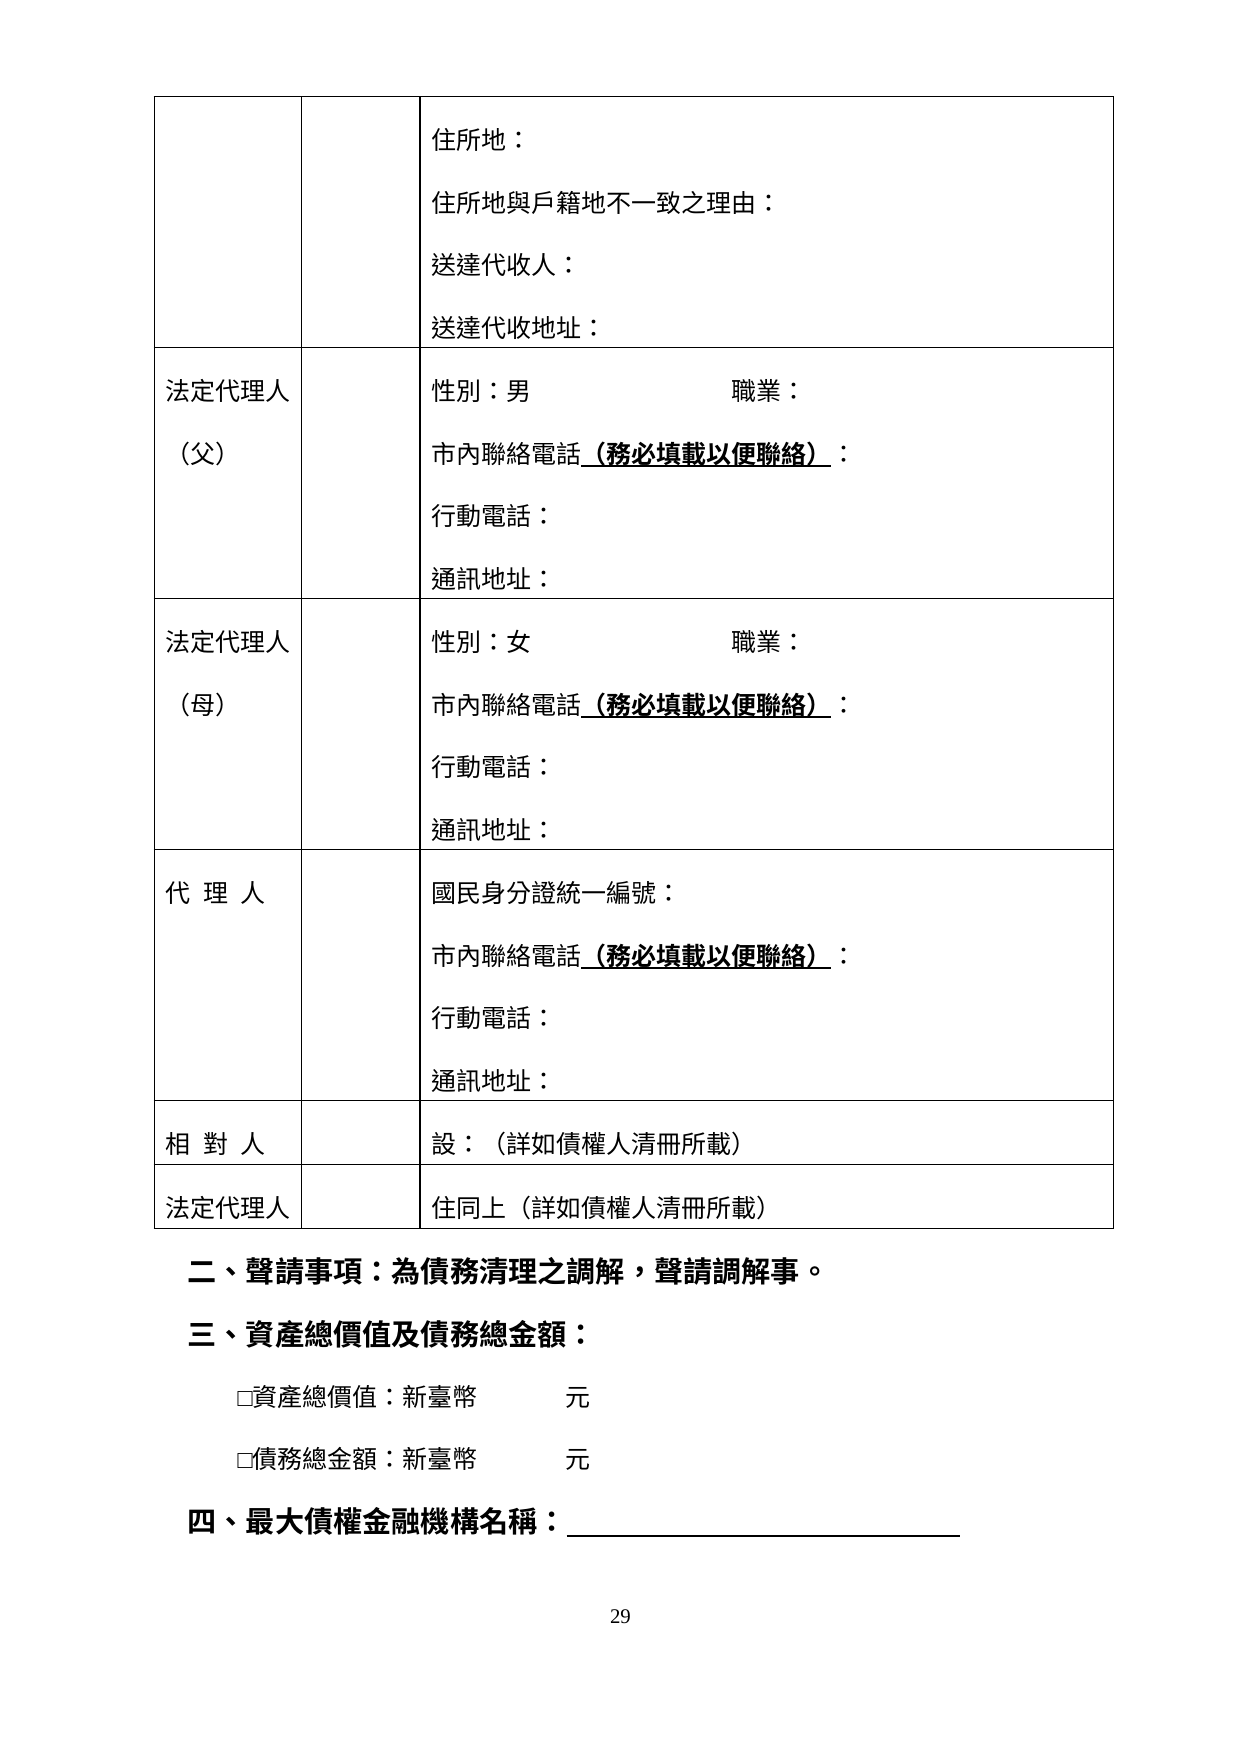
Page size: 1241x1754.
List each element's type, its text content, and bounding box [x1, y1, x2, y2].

table_cell 性別：男 職業： 市內聯絡電話（務必填載以便聯絡）： 行動電話： 通訊地址： [421, 348, 1113, 598]
table_cell [302, 1165, 419, 1227]
table_cell 法定代理人 [155, 1165, 301, 1227]
table_cell 設：（詳如債權人清冊所載） [421, 1101, 1113, 1164]
table_cell [155, 97, 301, 347]
text 二、聲請事項：為債務清理之調解，聲請調解事。 [187, 1229, 1053, 1291]
text □債務總金額：新臺幣 元 [187, 1416, 1053, 1478]
table_cell 住同上（詳如債權人清冊所載） [421, 1165, 1113, 1227]
table_cell [302, 850, 419, 1100]
table_cell [302, 599, 419, 849]
table_cell 法定代理人（父） [155, 348, 301, 598]
table_cell 相 對 人 [155, 1101, 301, 1164]
table_cell [302, 97, 419, 347]
table_cell 法定代理人（母） [155, 599, 301, 849]
table_cell 住所地： 住所地與戶籍地不一致之理由： 送達代收人： 送達代收地址： [421, 97, 1113, 347]
table_cell 性別：女 職業： 市內聯絡電話（務必填載以便聯絡）： 行動電話： 通訊地址： [421, 599, 1113, 849]
table_cell [302, 348, 419, 598]
table_cell 代 理 人 [155, 850, 301, 1100]
text 三、資產總價值及債務總金額： [187, 1291, 1053, 1353]
table_cell [302, 1101, 419, 1164]
text □資產總價值：新臺幣 元 [187, 1353, 1053, 1416]
text 四、最大債權金融機構名稱： [187, 1478, 1238, 1541]
table_cell 國民身分證統一編號： 市內聯絡電話（務必填載以便聯絡）： 行動電話： 通訊地址： [421, 850, 1113, 1100]
